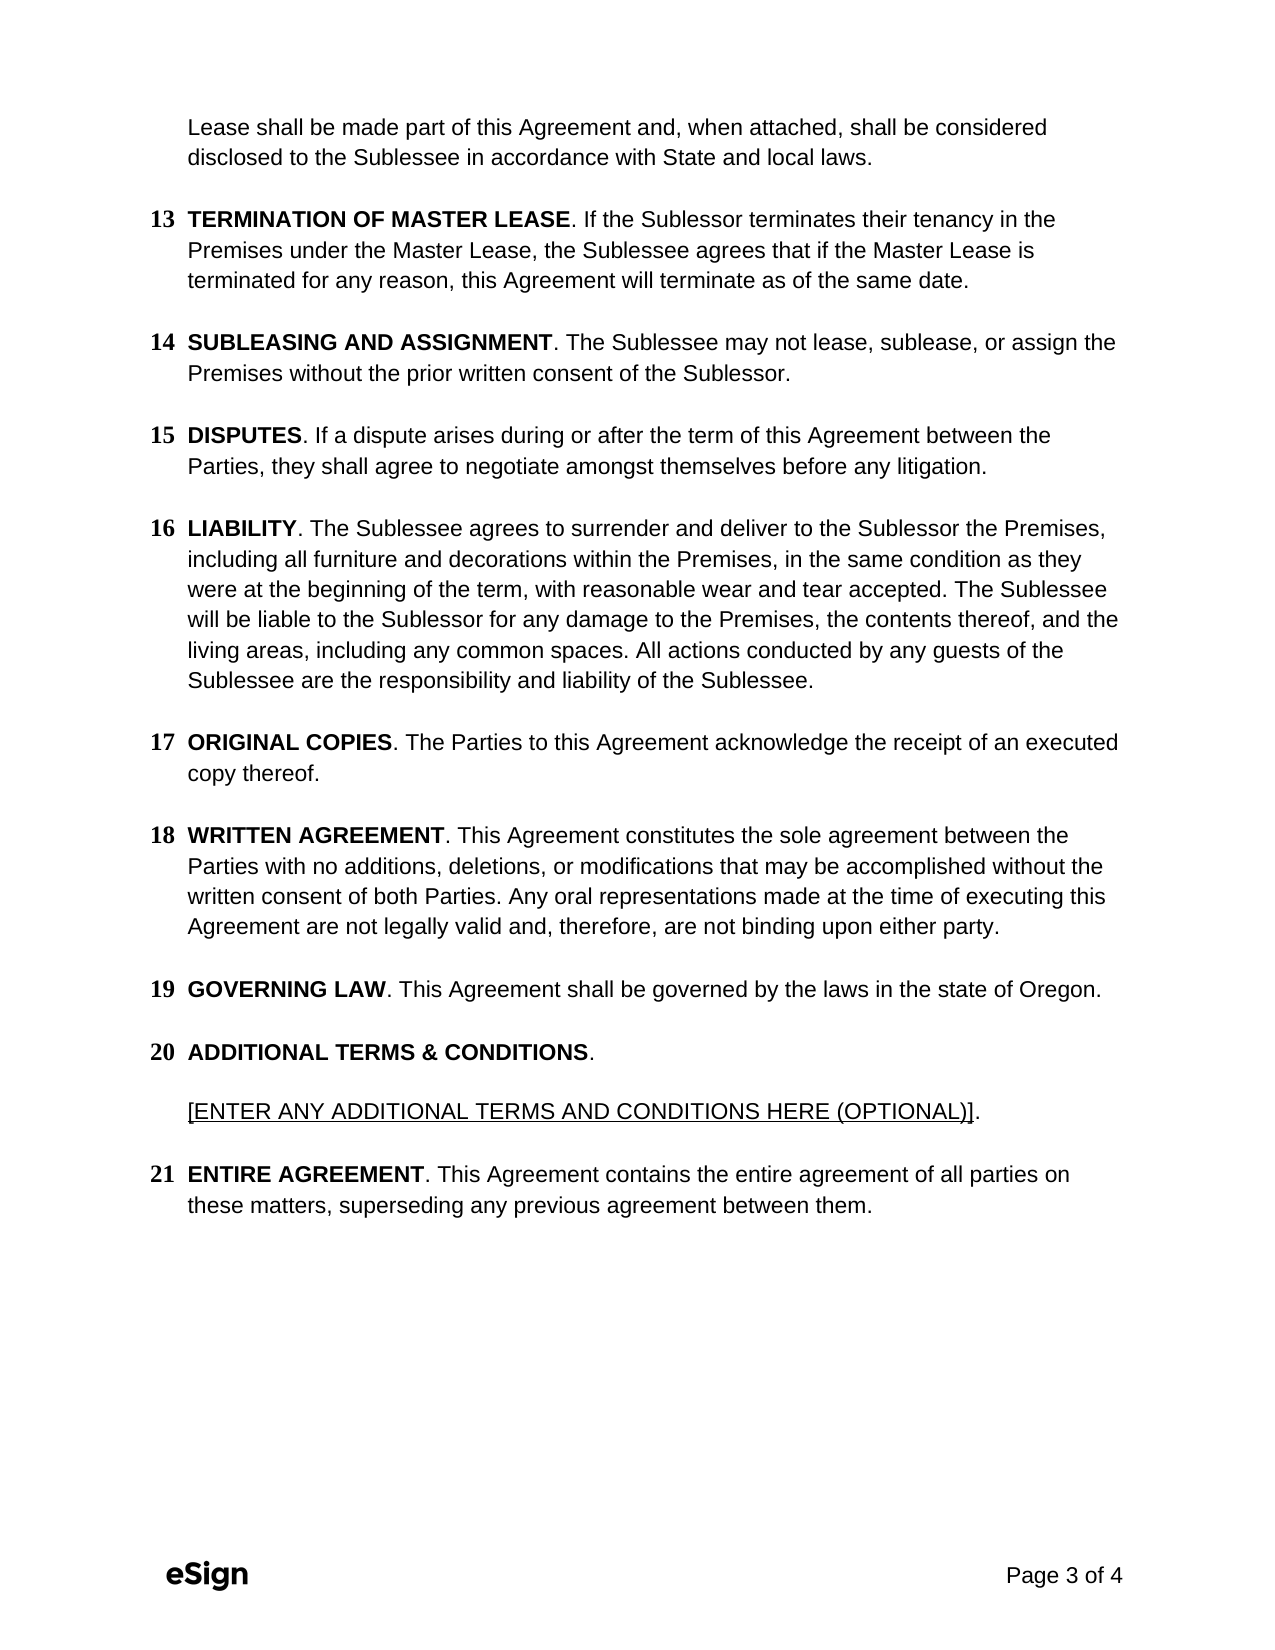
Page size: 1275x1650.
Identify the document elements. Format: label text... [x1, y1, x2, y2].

list SUBLEASING AND ASSIGNMENT. The Sublessee may not lease, sublease, or assign the Premises without the prior written consent of the Sublessor. [150, 327, 1125, 386]
list TERMINATION OF MASTER LEASE. If the Sublessor terminates their tenancy in the Premises under the Master Lease, the Sublessee agrees that if the Master Lease is terminated for any reason, this Agreement will terminate as of the same date. [150, 204, 1125, 293]
list WRITTEN AGREEMENT. This Agreement constitutes the sole agreement between the Parties with no additions, deletions, or modifications that may be accomplished without the written consent of both Parties. Any oral representations made at the time of executing this Agreement are not legally valid and, therefore, are not binding upon either party. [150, 820, 1125, 939]
list LIABILITY. The Sublessee agrees to surrender and deliver to the Sublessor the Premises, including all furniture and decorations within the Premises, in the same condition as they were at the beginning of the term, with reasonable wear and tear accepted. The Sublessee will be liable to the Sublessor for any damage to the Premises, the contents thereof, and the living areas, including any common spaces. All actions conducted by any guests of the Sublessee are the responsibility and liability of the Sublessee. [150, 513, 1125, 693]
list [ENTER ANY ADDITIONAL TERMS AND CONDITIONS HERE (OPTIONAL)]. [187, 1096, 1125, 1125]
list GOVERNING LAW. This Agreement shall be governed by the laws in the state of Oregon. [150, 974, 1125, 1002]
list ADDITIONAL TERMS & CONDITIONS. [150, 1037, 1125, 1066]
list ENTIRE AGREEMENT. This Agreement contains the entire agreement of all parties on these matters, superseding any previous agreement between them. [150, 1159, 1125, 1218]
list ORIGINAL COPIES. The Parties to this Agreement acknowledge the receipt of an executed copy thereof. [150, 727, 1125, 786]
picture [150, 1546, 267, 1602]
list Lease shall be made part of this Agreement and, when attached, shall be considered disclosed to the Sublessee in accordance with State and local laws. [150, 113, 1125, 170]
list DISPUTES. If a dispute arises during or after the term of this Agreement between the Parties, they shall agree to negotiate amongst themselves before any litigation. [150, 420, 1125, 479]
